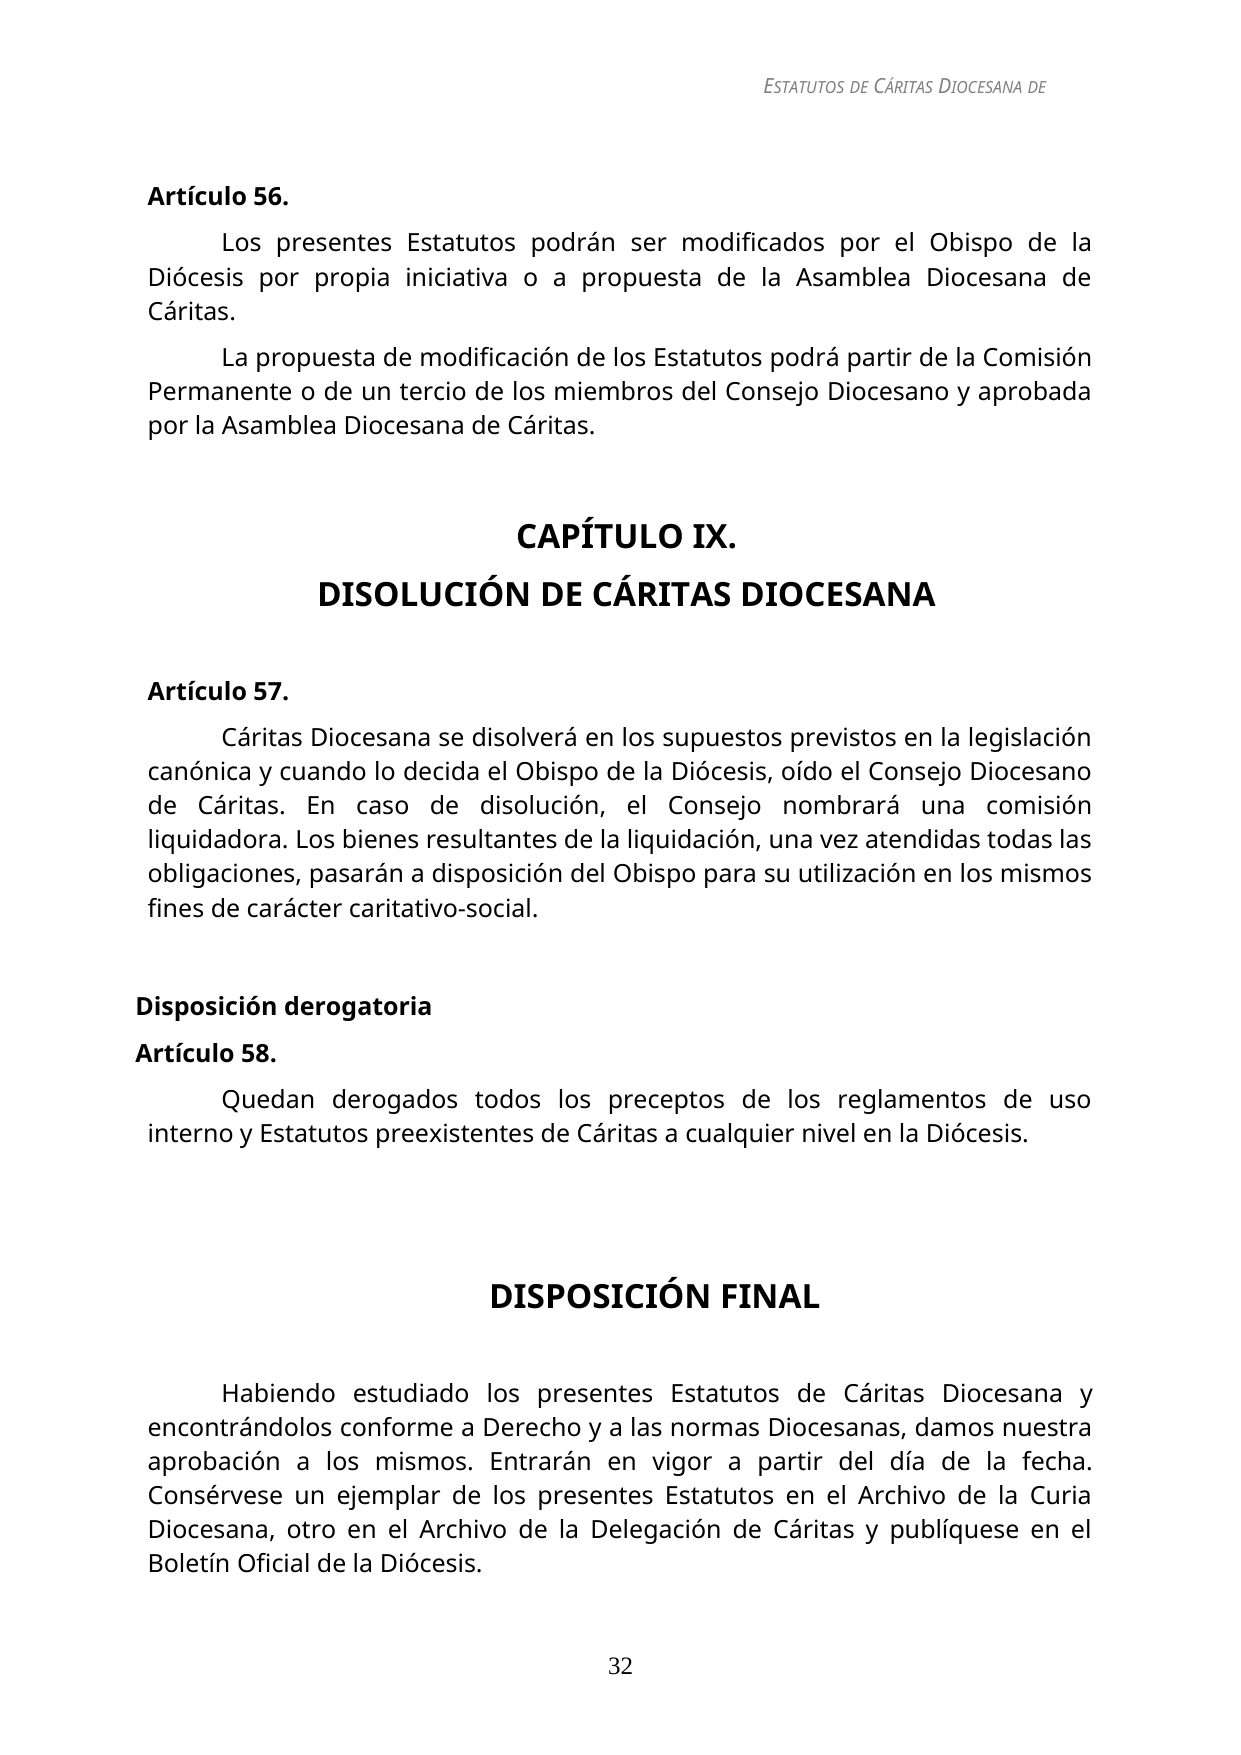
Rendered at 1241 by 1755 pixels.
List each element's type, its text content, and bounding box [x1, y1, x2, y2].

text La propuesta de modificación de los Estatutos podrá partir de la Comisión Permanente o de un tercio de los miembros del Consejo Diocesano y aprobada por la Asamblea Diocesana de Cáritas. [147, 340, 1093, 442]
text Artículo 57. [147, 673, 1105, 707]
subtitle DISPOSICIÓN FINAL [489, 1273, 1105, 1318]
text Cáritas Diocesana se disolverá en los supuestos previstos en la legislación canónica y cuando lo decida el Obispo de la Diócesis, oído el Consejo Diocesano de Cáritas. En caso de disolución, el Consejo nombrará una comisión liquidadora. Los bienes resultantes de la liquidación, una vez atendidas todas las obligaciones, pasarán a disposición del Obispo para su utilización en los mismos fines de carácter caritativo-social. [147, 720, 1093, 924]
text Artículo 56. [147, 178, 1105, 213]
subtitle Artículo 58. [135, 1036, 450, 1069]
text DISOLUCIÓN DE CÁRITAS DIOCESANA [147, 570, 1105, 616]
subtitle Disposición derogatoria [135, 989, 450, 1023]
subtitle CAPÍTULO IX. [147, 512, 1105, 558]
text Quedan derogados todos los preceptos de los reglamentos de uso interno y Estatutos preexistentes de Cáritas a cualquier nivel en la Diócesis. [147, 1082, 1093, 1150]
text Los presentes Estatutos podrán ser modificados por el Obispo de la Diócesis por propia iniciativa o a propuesta de la Asamblea Diocesana de Cáritas. [147, 225, 1093, 327]
text Habiendo estudiado los presentes Estatutos de Cáritas Diocesana y encontrándolos conforme a Derecho y a las normas Diocesanas, damos nuestra aprobación a los mismos. Entrarán en vigor a partir del día de la fecha. Consérvese un ejemplar de los presentes Estatutos en el Archivo de la Curia Diocesana, otro en el Archivo de la Delegación de Cáritas y publíquese en el Boletín Oficial de la Diócesis. [147, 1376, 1094, 1580]
